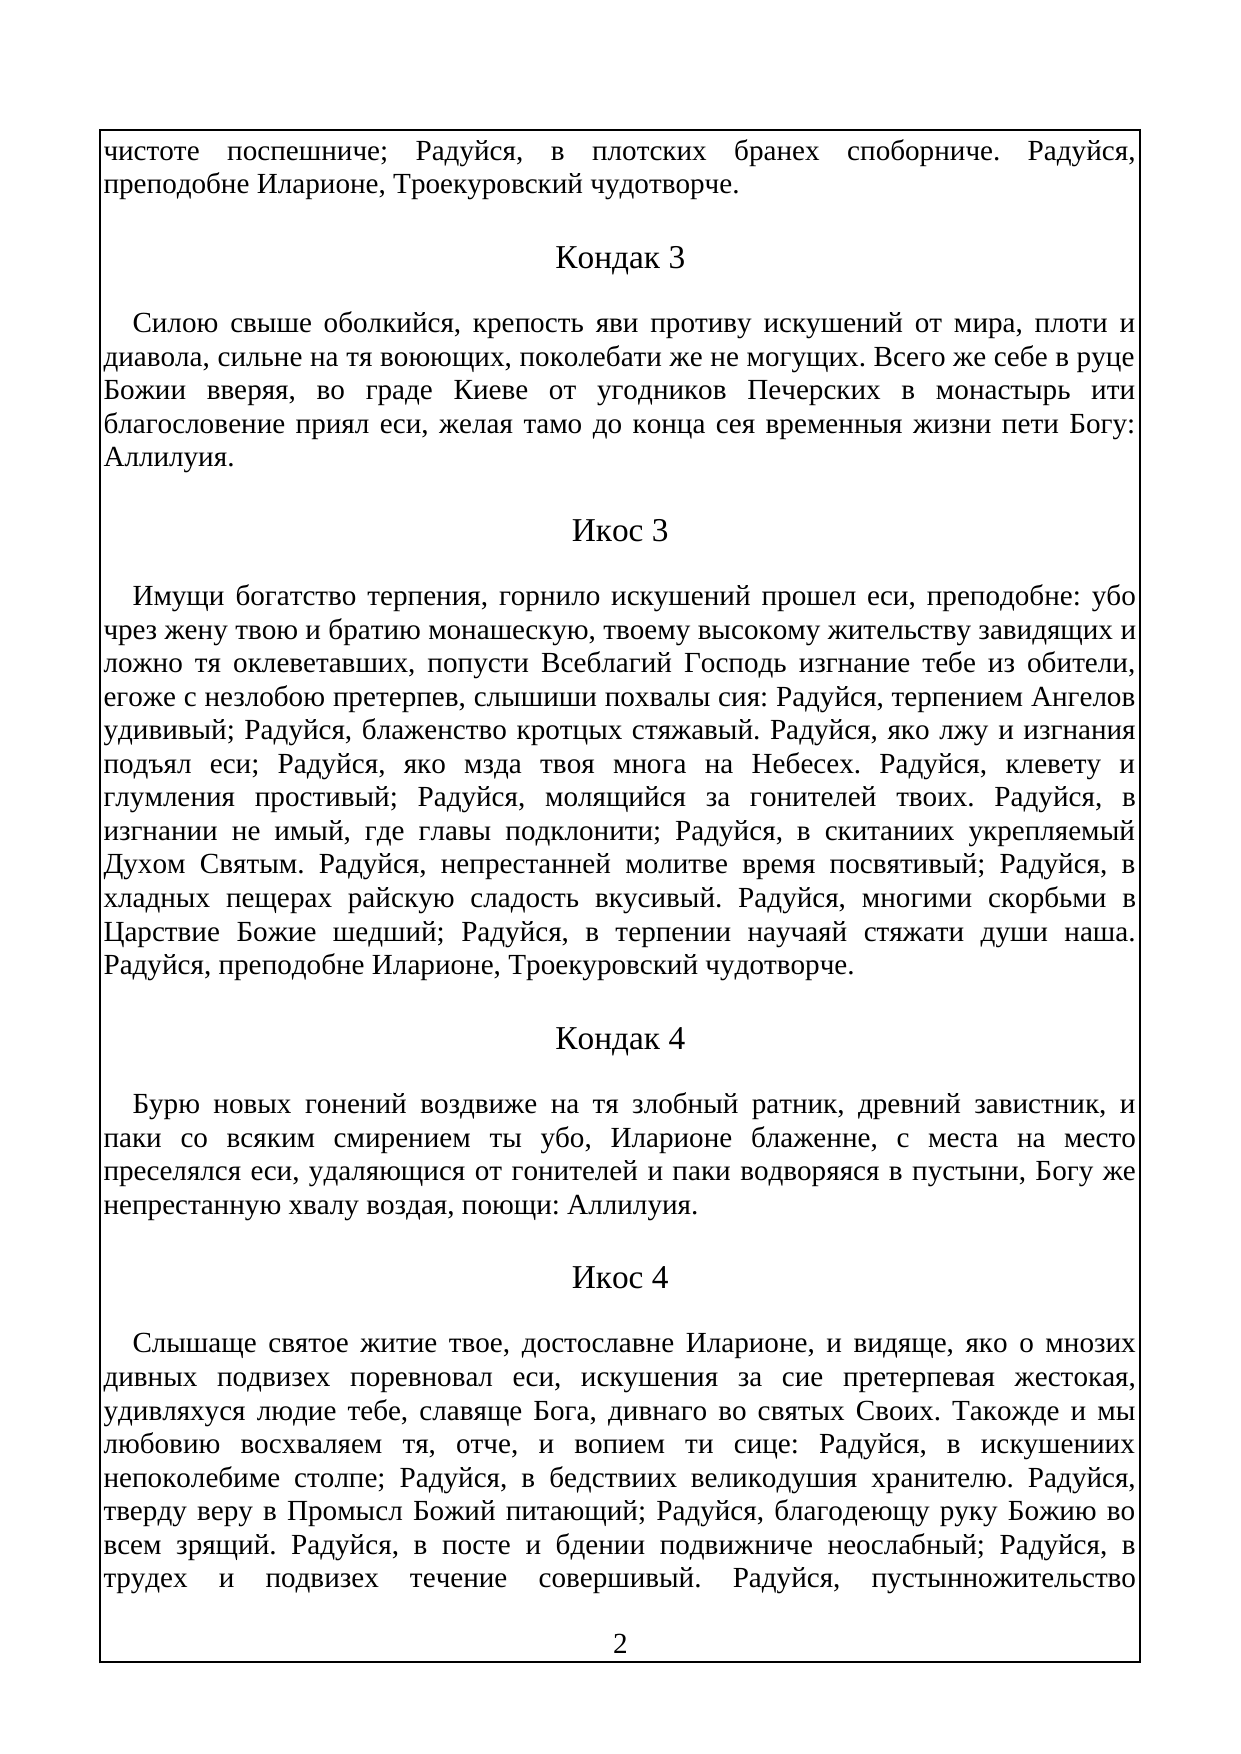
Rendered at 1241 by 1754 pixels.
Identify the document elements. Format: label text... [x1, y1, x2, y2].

subtitle Икос 4 [103, 1258, 1137, 1296]
text Силою свыше оболкийся, крепость яви противу искушений от мира, плоти и диавола, сильне на тя воюющих, поколебати же не могущих. Всего же себе в руце Божии вверяя, во граде Киеве от угодников Печерских в монастырь ити благословение приял еси, желая тамо до конца сея временныя жизни пети Богу: Аллилуия. [103, 305, 1137, 473]
subtitle Кондак 4 [103, 1018, 1137, 1057]
text Имущи богатство терпения, горнило искушений прошел еси, преподобне: убо чрез жену твою и братию монашескую, твоему высокому жительству завидящих и ложно тя оклеветавших, попусти Всеблагий Господь изгнание тебе из обители, егоже с незлобою претерпев, слышиши похвалы сия: Радуйся, терпением Ангелов удививый; Радуйся, блаженство кротцых стяжавый. Радуйся, яко лжу и изгнания подъял еси; Радуйся, яко мзда твоя многа на Небесех. Радуйся, клевету и глумления простивый; Радуйся, молящийся за гонителей твоих. Радуйся, в изгнании не имый, где главы подклонити; Радуйся, в скитаниих укрепляемый Духом Святым. Радуйся, непрестанней молитве время посвятивый; Радуйся, в хладных пещерах райскую сладость вкусивый. Радуйся, многими скорбьми в Царствие Божие шедший; Радуйся, в терпении научаяй стяжати души наша. Радуйся, преподобне Иларионе, Троекуровский чудотворче. [103, 578, 1137, 981]
text чистоте поспешниче; Радуйся, в плотских бранех споборниче. Радуйся, преподобне Иларионе, Троекуровский чудотворче. [103, 133, 1137, 200]
text Бурю новых гонений воздвиже на тя злобный ратник, древний завистник, и паки со всяким смирением ты убо, Иларионе блаженне, с места на место преселялся еси, удаляющися от гонителей и паки водворяяся в пустыни, Богу же непрестанную хвалу воздая, поющи: Аллилуия. [103, 1086, 1137, 1220]
text Слышаще святое житие твое, достославне Иларионе, и видяще, яко о мнозих дивных подвизех поревновал еси, искушения за сие претерпевая жестокая, удивляхуся людие тебе, славяще Бога, дивнаго во святых Своих. Такожде и мы любовию восхваляем тя, отче, и вопием ти сице: Радуйся, в искушениих непоколебиме столпе; Радуйся, в бедствиих великодушия хранителю. Радуйся, тверду веру в Промысл Божий питающий; Радуйся, благодеющу руку Божию во всем зрящий. Радуйся, в посте и бдении подвижниче неослабный; Радуйся, в трудех и подвизех течение совершивый. Радуйся, пустынножительство [103, 1326, 1137, 1594]
subtitle Кондак 3 [103, 237, 1137, 276]
subtitle Икос 3 [103, 511, 1137, 549]
